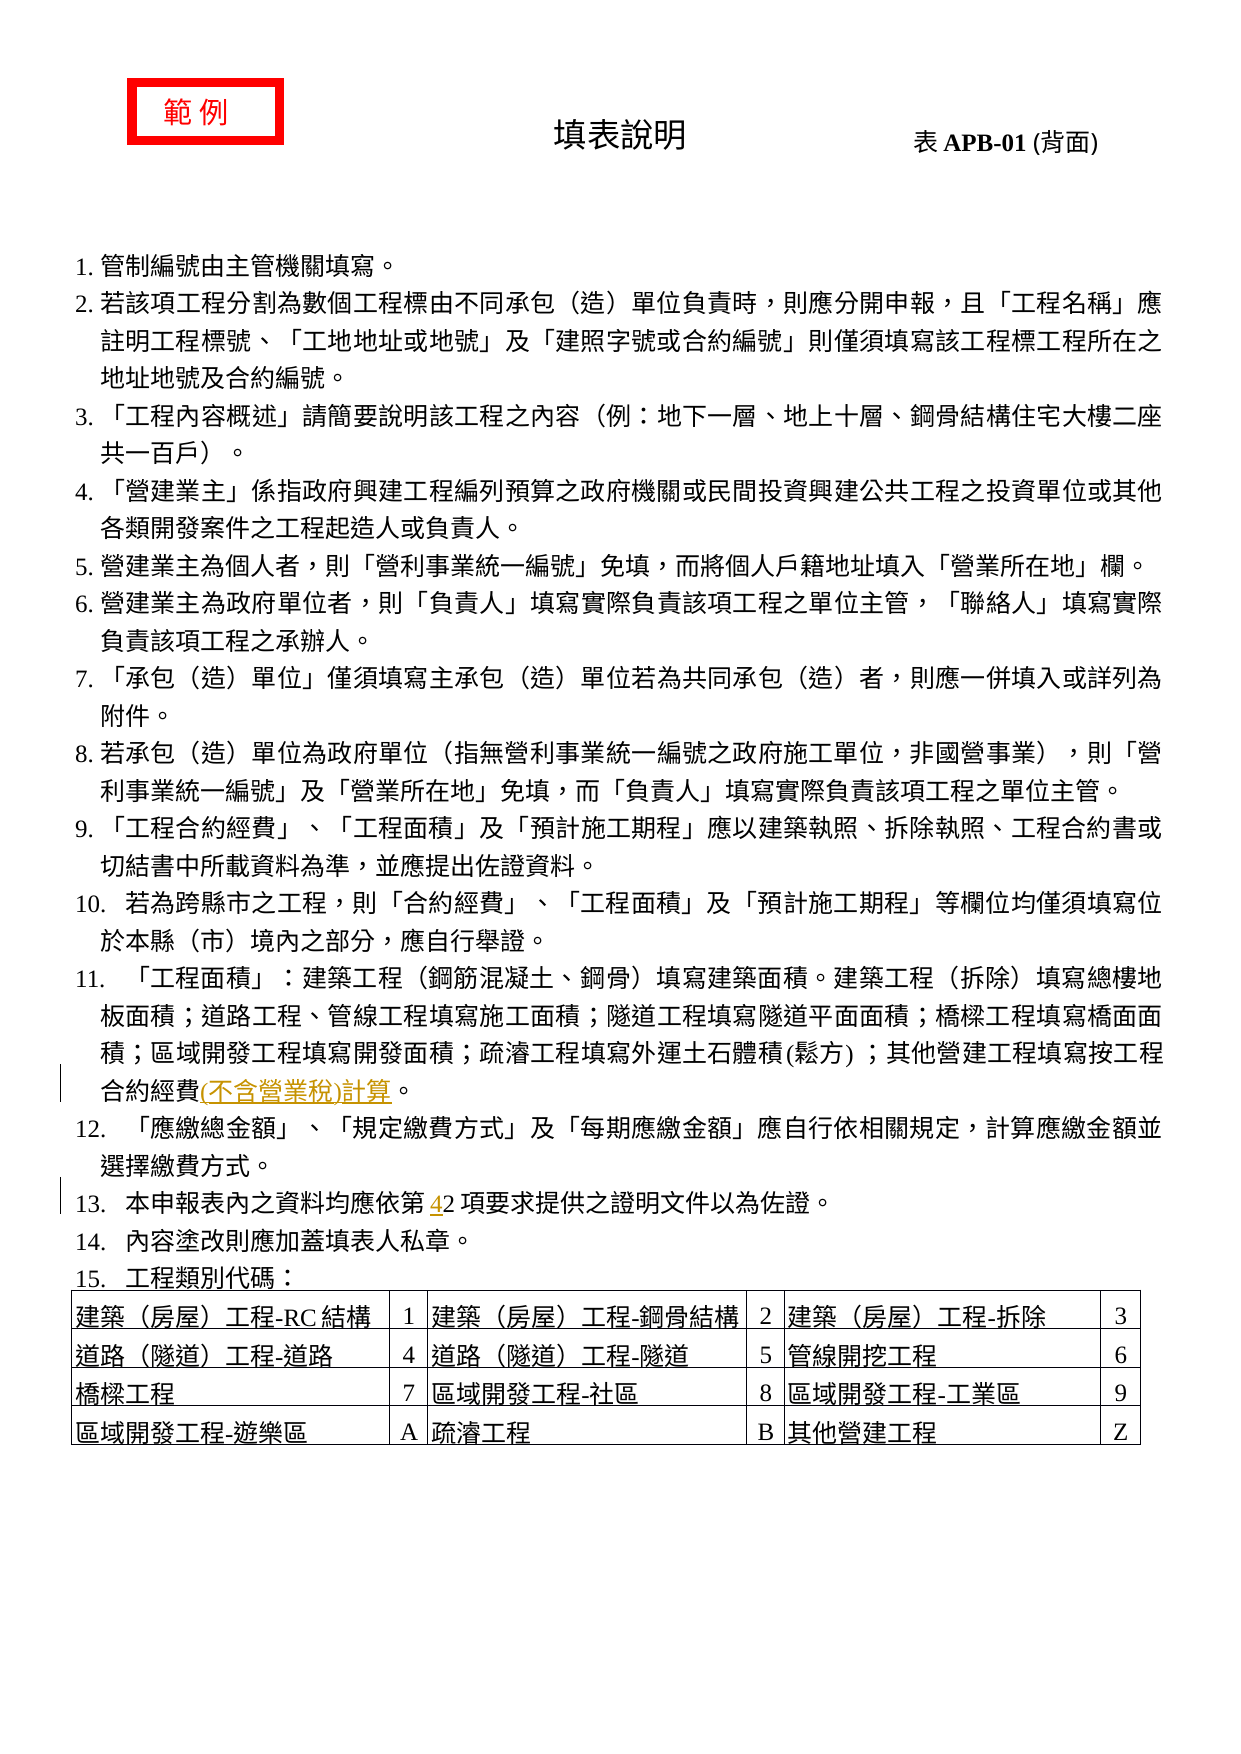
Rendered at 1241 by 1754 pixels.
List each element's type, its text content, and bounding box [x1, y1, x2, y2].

table_header 建築（房屋）工程-拆除 [785, 1291, 1100, 1328]
list 「應繳總金額」、「規定繳費方式」及「每期應繳金額」應自行依相關規定，計算應繳金額並選擇繳費方式。 [75, 1102, 1165, 1177]
table_cell 道路（隧道）工程-隧道 [428, 1329, 746, 1367]
table_cell Z [1101, 1406, 1140, 1444]
list 若承包（造）單位為政府單位（指無營利事業統一編號之政府施工單位，非國營事業），則「營利事業統一編號」及「營業所在地」免填，而「負責人」填寫實際負責該項工程之單位主管。 [75, 727, 1165, 802]
list 「工程面積」：建築工程（鋼筋混凝土、鋼骨）填寫建築面積。建築工程（拆除）填寫總樓地板面積；道路工程、管線工程填寫施工面積；隧道工程填寫隧道平面面積；橋樑工程填寫橋面面積；區域開發工程填寫開發面積；疏濬工程填寫外運土石體積(鬆方) ；其他營建工程填寫按工程合約經費(不含營業稅)計算。 [75, 952, 1165, 1102]
table_header 2 [747, 1291, 784, 1328]
list 若該項工程分割為數個工程標由不同承包（造）單位負責時，則應分開申報，且「工程名稱」應註明工程標號、「工地地址或地號」及「建照字號或合約編號」則僅須填寫該工程標工程所在之地址地號及合約編號。 [75, 277, 1165, 389]
table_cell 橋樑工程 [72, 1368, 389, 1405]
list 內容塗改則應加蓋填表人私章。 [75, 1214, 1165, 1252]
list 本申報表內之資料均應依第42項要求提供之證明文件以為佐證。 [75, 1177, 1165, 1214]
table_cell B [747, 1406, 784, 1444]
text 表APB-01 (背面) [913, 122, 1148, 157]
list 工程類別代碼： [75, 1252, 1165, 1289]
table_header 1 [390, 1291, 427, 1328]
list 「工程內容概述」請簡要說明該工程之內容（例：地下一層、地上十層、鋼骨結構住宅大樓二座、共一百戶）。 [75, 389, 1165, 464]
table_cell 區域開發工程-社區 [428, 1368, 746, 1405]
table_header 建築（房屋）工程-RC結構 [72, 1291, 389, 1328]
list 營建業主為個人者，則「營利事業統一編號」免填，而將個人戶籍地址填入「營業所在地」欄。 [75, 539, 1165, 577]
table_cell 9 [1101, 1368, 1140, 1405]
list 「營建業主」係指政府興建工程編列預算之政府機關或民間投資興建公共工程之投資單位或其他各類開發案件之工程起造人或負責人。 [75, 464, 1165, 539]
table_cell 其他營建工程 [785, 1406, 1100, 1444]
list 管制編號由主管機關填寫。 [75, 239, 1165, 277]
table_cell A [390, 1406, 427, 1444]
table_header 建築（房屋）工程-鋼骨結構 [428, 1291, 746, 1328]
table_cell 區域開發工程-工業區 [785, 1368, 1100, 1405]
text 填表說明 [75, 89, 1165, 164]
table_cell 4 [390, 1329, 427, 1367]
list 若為跨縣市之工程，則「合約經費」、「工程面積」及「預計施工期程」等欄位均僅須填寫位於本縣（市）境內之部分，應自行舉證。 [75, 877, 1165, 952]
table_cell 5 [747, 1329, 784, 1367]
table_header 3 [1101, 1291, 1140, 1328]
list 「工程合約經費」、「工程面積」及「預計施工期程」應以建築執照、拆除執照、工程合約書或切結書中所載資料為準，並應提出佐證資料。 [75, 802, 1165, 877]
table_cell 道路（隧道）工程-道路 [72, 1329, 389, 1367]
table_cell 8 [747, 1368, 784, 1405]
list 「承包（造）單位」僅須填寫主承包（造）單位若為共同承包（造）者，則應一併填入或詳列為附件。 [75, 652, 1165, 727]
list 營建業主為政府單位者，則「負責人」填寫實際負責該項工程之單位主管，「聯絡人」填寫實際負責該項工程之承辦人。 [75, 577, 1165, 652]
table_cell 區域開發工程-遊樂區 [72, 1406, 389, 1444]
table_cell 疏濬工程 [428, 1406, 746, 1444]
table_cell 6 [1101, 1329, 1140, 1367]
table_cell 管線開挖工程 [785, 1329, 1100, 1367]
table_cell 7 [390, 1368, 427, 1405]
